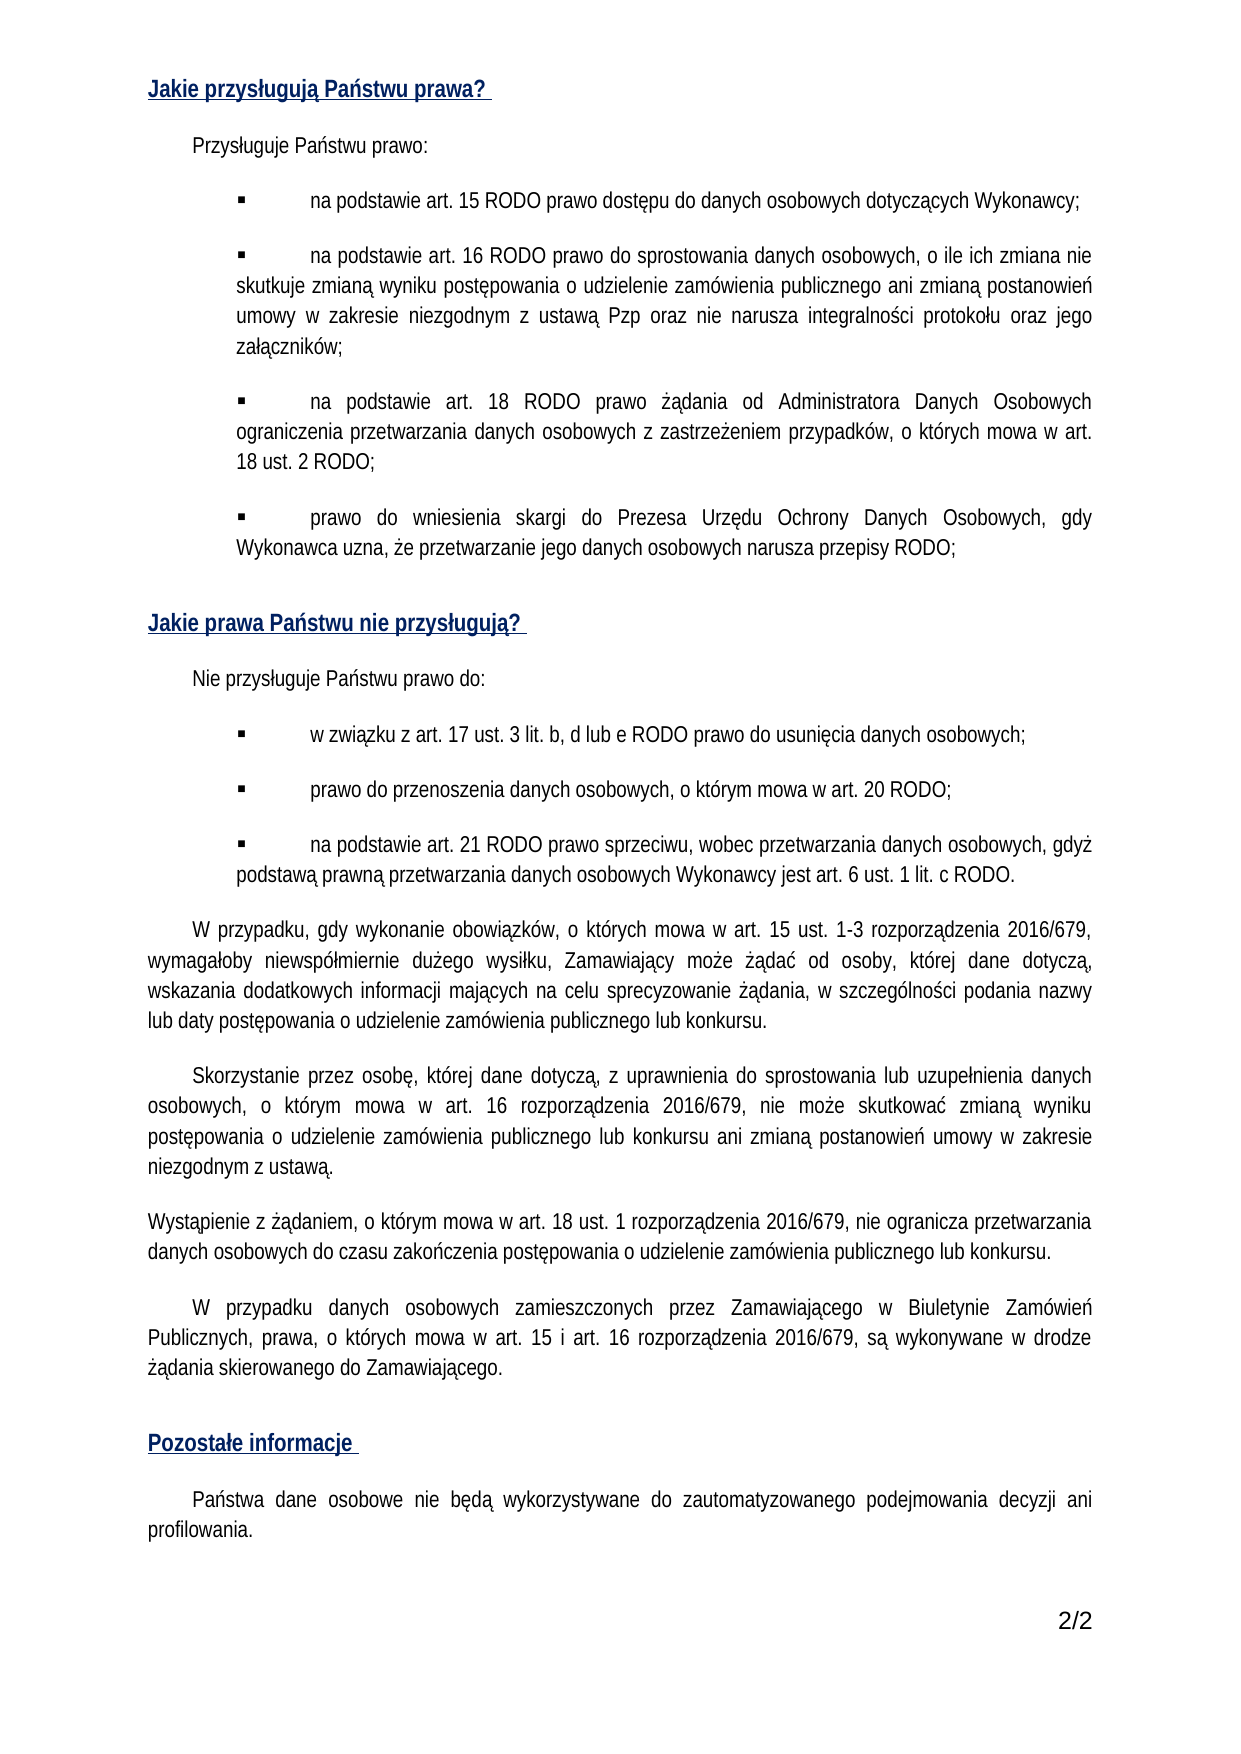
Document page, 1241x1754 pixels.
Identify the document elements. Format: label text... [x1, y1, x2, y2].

list na podstawie art. 18 RODO prawo żądania od Administratora Danych Osobowych ograniczenia przetwarzania danych osobowych z zastrzeżeniem przypadków, o których mowa w art. 18 ust. 2 RODO; [236, 388, 1093, 474]
text Jakie prawa Państwu nie przysługują? [148, 608, 1093, 636]
text W przypadku, gdy wykonanie obowiązków, o których mowa w art. 15 ust. 1-3 rozporządzenia 2016/679, wymagałoby niewspółmiernie dużego wysiłku, Zamawiający może żądać od osoby, której dane dotyczą, wskazania dodatkowych informacji mających na celu sprecyzowanie żądania, w szczególności podania nazwy lub daty postępowania o udzielenie zamówienia publicznego lub konkursu. [148, 916, 1093, 1033]
list na podstawie art. 21 RODO prawo sprzeciwu, wobec przetwarzania danych osobowych, gdyż podstawą prawną przetwarzania danych osobowych Wykonawcy jest art. 6 ust. 1 lit. c RODO. [236, 831, 1093, 888]
list prawo do przenoszenia danych osobowych, o którym mowa w art. 20 RODO; [236, 776, 1093, 802]
text Skorzystanie przez osobę, której dane dotyczą, z uprawnienia do sprostowania lub uzupełnienia danych osobowych, o którym mowa w art. 16 rozporządzenia 2016/679, nie może skutkować zmianą wyniku postępowania o udzielenie zamówienia publicznego lub konkursu ani zmianą postanowień umowy w zakresie niezgodnym z ustawą. [148, 1062, 1093, 1179]
text Jakie przysługują Państwu prawa? [148, 74, 1093, 102]
text Przysługuje Państwu prawo: [148, 132, 1093, 158]
text Państwa dane osobowe nie będą wykorzystywane do zautomatyzowanego podejmowania decyzji ani profilowania. [148, 1486, 1093, 1542]
text Nie przysługuje Państwu prawo do: [148, 665, 1093, 692]
list prawo do wniesienia skargi do Prezesa Urzędu Ochrony Danych Osobowych, gdy Wykonawca uzna, że przetwarzanie jego danych osobowych narusza przepisy RODO; [236, 503, 1093, 560]
text W przypadku danych osobowych zamieszczonych przez Zamawiającego w Biuletynie Zamówień Publicznych, prawa, o których mowa w art. 15 i art. 16 rozporządzenia 2016/679, są wykonywane w drodze żądania skierowanego do Zamawiającego. [148, 1293, 1093, 1380]
list w związku z art. 17 ust. 3 lit. b, d lub e RODO prawo do usunięcia danych osobowych; [236, 721, 1093, 747]
list na podstawie art. 16 RODO prawo do sprostowania danych osobowych, o ile ich zmiana nie skutkuje zmianą wyniku postępowania o udzielenie zamówienia publicznego ani zmianą postanowień umowy w zakresie niezgodnym z ustawą Pzp oraz nie narusza integralności protokołu oraz jego załączników; [236, 242, 1093, 359]
list na podstawie art. 15 RODO prawo dostępu do danych osobowych dotyczących Wykonawcy; [236, 187, 1093, 213]
text Pozostałe informacje [148, 1428, 1093, 1457]
text Wystąpienie z żądaniem, o którym mowa w art. 18 ust. 1 rozporządzenia 2016/679, nie ogranicza przetwarzania danych osobowych do czasu zakończenia postępowania o udzielenie zamówienia publicznego lub konkursu. [148, 1208, 1093, 1265]
